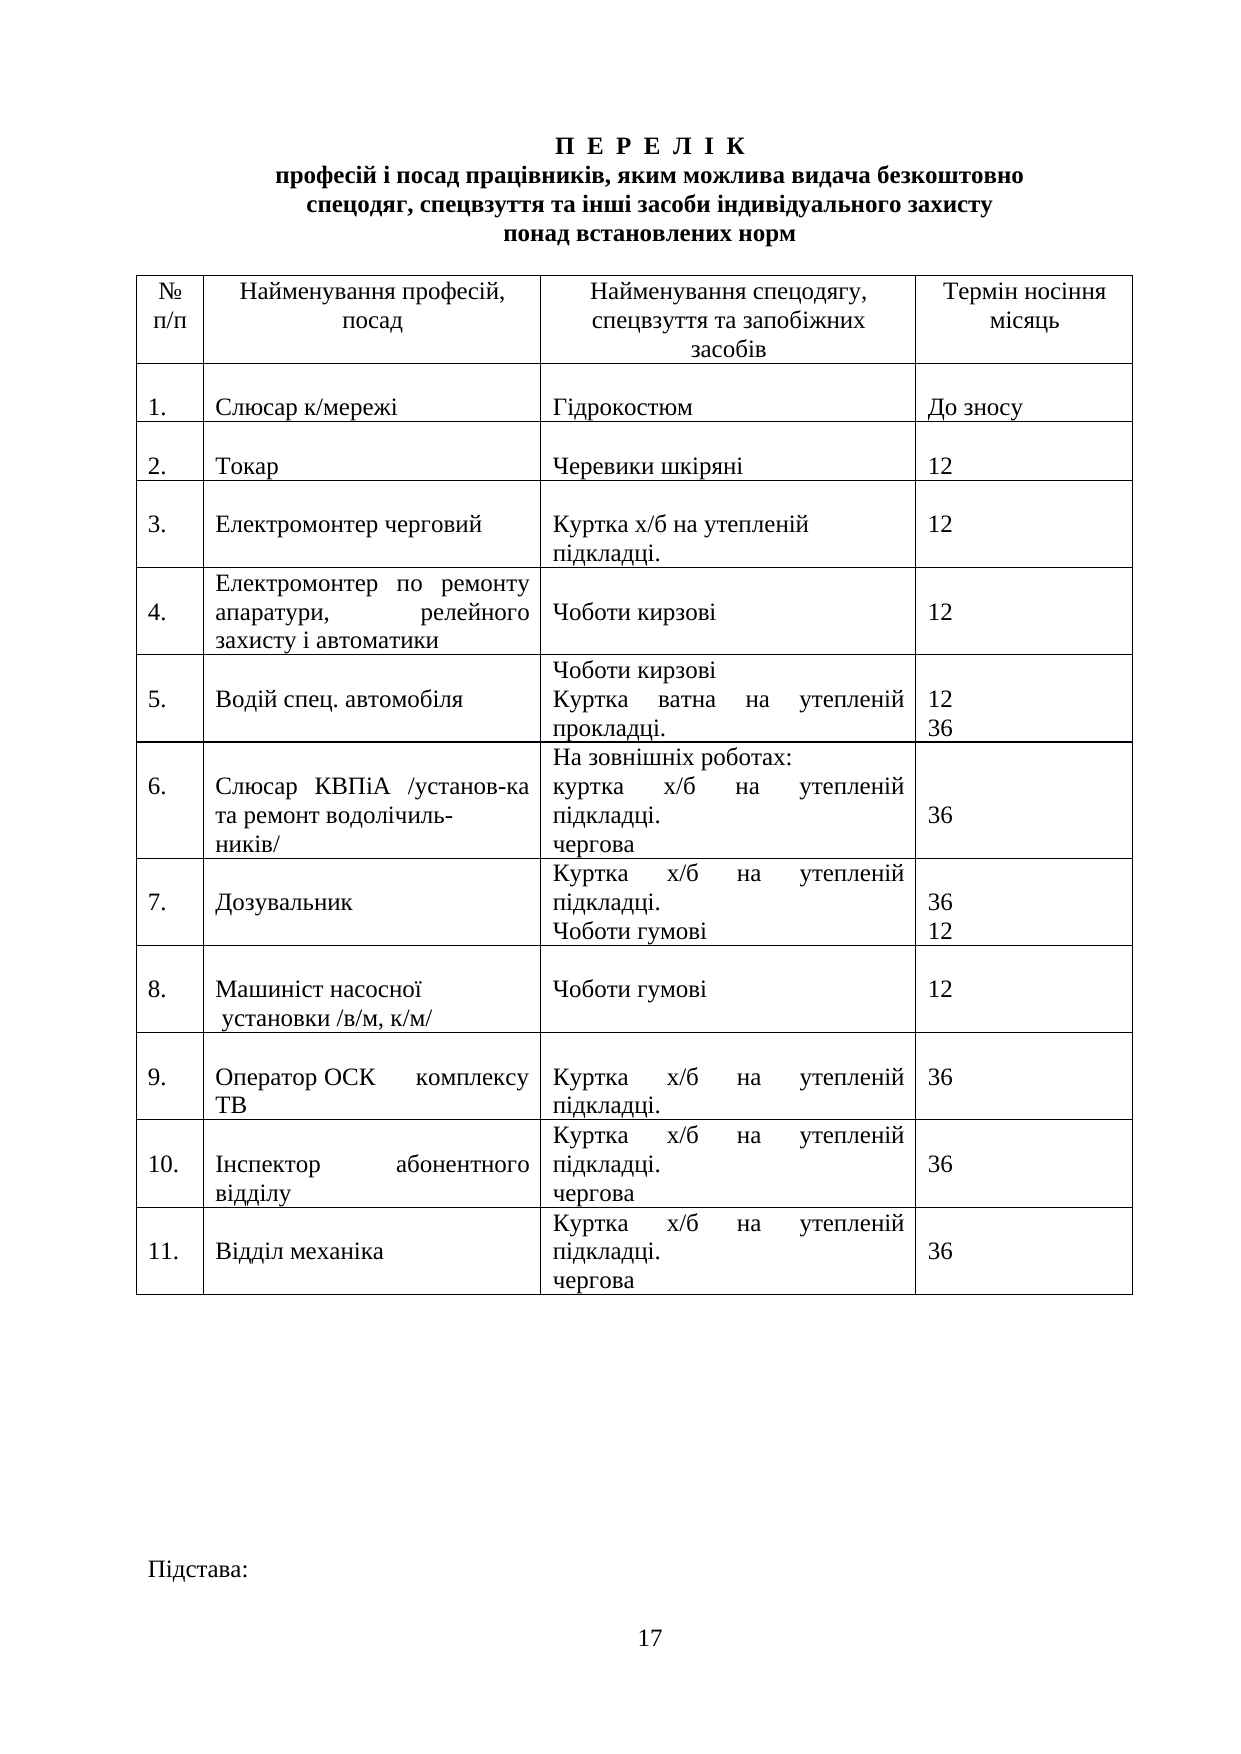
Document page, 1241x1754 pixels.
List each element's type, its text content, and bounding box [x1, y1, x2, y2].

table_cell 36 [916, 1208, 1132, 1294]
table_header Термін носіння місяць [916, 276, 1132, 362]
text понад встановлених норм [148, 218, 1152, 246]
table_cell Куртка х/б на утепленій підкладці. [541, 481, 915, 567]
table_cell 5. [137, 655, 203, 741]
table_cell На зовнішніх роботах: куртка х/б на утепленій підкладці. чергова [541, 743, 915, 857]
table_cell 7. [137, 859, 203, 945]
text П Е Р Е Л І К [148, 131, 1152, 160]
table_cell Чоботи кирзові Куртка ватна на утепленій прокладці. [541, 655, 915, 741]
table_cell 4. [137, 568, 203, 654]
table_header Найменування професій, посад [204, 276, 540, 362]
table_cell 12 [916, 568, 1132, 654]
table_cell Гідрокостюм [541, 364, 915, 421]
table_cell Черевики шкіряні [541, 422, 915, 479]
table_cell Слюсар к/мережі [204, 364, 540, 421]
table_cell 2. [137, 422, 203, 479]
table_cell 9. [137, 1033, 203, 1119]
table_cell Електромонтер по ремонту апаратури, релейного захисту і автоматики [204, 568, 540, 654]
table_cell 12 [916, 946, 1132, 1032]
table_cell Відділ механіка [204, 1208, 540, 1294]
table_cell 8. [137, 946, 203, 1032]
table_cell Водій спец. автомобіля [204, 655, 540, 741]
table_cell Електромонтер черговий [204, 481, 540, 567]
table_cell 3. [137, 481, 203, 567]
table_cell До зносу [916, 364, 1132, 421]
table_cell 11. [137, 1208, 203, 1294]
table_cell 36 12 [916, 859, 1132, 945]
table_cell Токар [204, 422, 540, 479]
table_cell Чоботи кирзові [541, 568, 915, 654]
table_cell Оператор ОСК комплексу ТВ [204, 1033, 540, 1119]
table_cell Куртка х/б на утепленій підкладці. [541, 1033, 915, 1119]
table_header Найменування спецодягу, спецвзуття та запобіжних засобів [541, 276, 915, 362]
table_cell Куртка х/б на утепленій підкладці. чергова [541, 1208, 915, 1294]
table_cell 1. [137, 364, 203, 421]
text професій і посад працівників, яким можлива видача безкоштовно [148, 160, 1152, 189]
table_cell 12 [916, 422, 1132, 479]
table_cell Чоботи гумові [541, 946, 915, 1032]
table_cell 36 [916, 1120, 1132, 1207]
table_cell Інспектор абонентного відділу [204, 1120, 540, 1207]
table_cell 12 36 [916, 655, 1132, 741]
table_cell 36 [916, 1033, 1132, 1119]
table_cell 12 [916, 481, 1132, 567]
text Підстава: [148, 1554, 1152, 1582]
text спецодяг, спецвзуття та інші засоби індивідуального захисту [148, 189, 1152, 218]
table_cell 36 [916, 743, 1132, 857]
table_cell Слюсар КВПіА /установ-ка та ремонт водолічиль- ників/ [204, 743, 540, 857]
table_cell Дозувальник [204, 859, 540, 945]
table_cell 10. [137, 1120, 203, 1207]
table_cell Куртка х/б на утепленій підкладці. чергова [541, 1120, 915, 1207]
table_cell Машиніст насосної установки /в/м, к/м/ [204, 946, 540, 1032]
table_header № п/п [137, 276, 203, 362]
table_cell Куртка х/б на утепленій підкладці. Чоботи гумові [541, 859, 915, 945]
table_cell 6. [137, 743, 203, 857]
